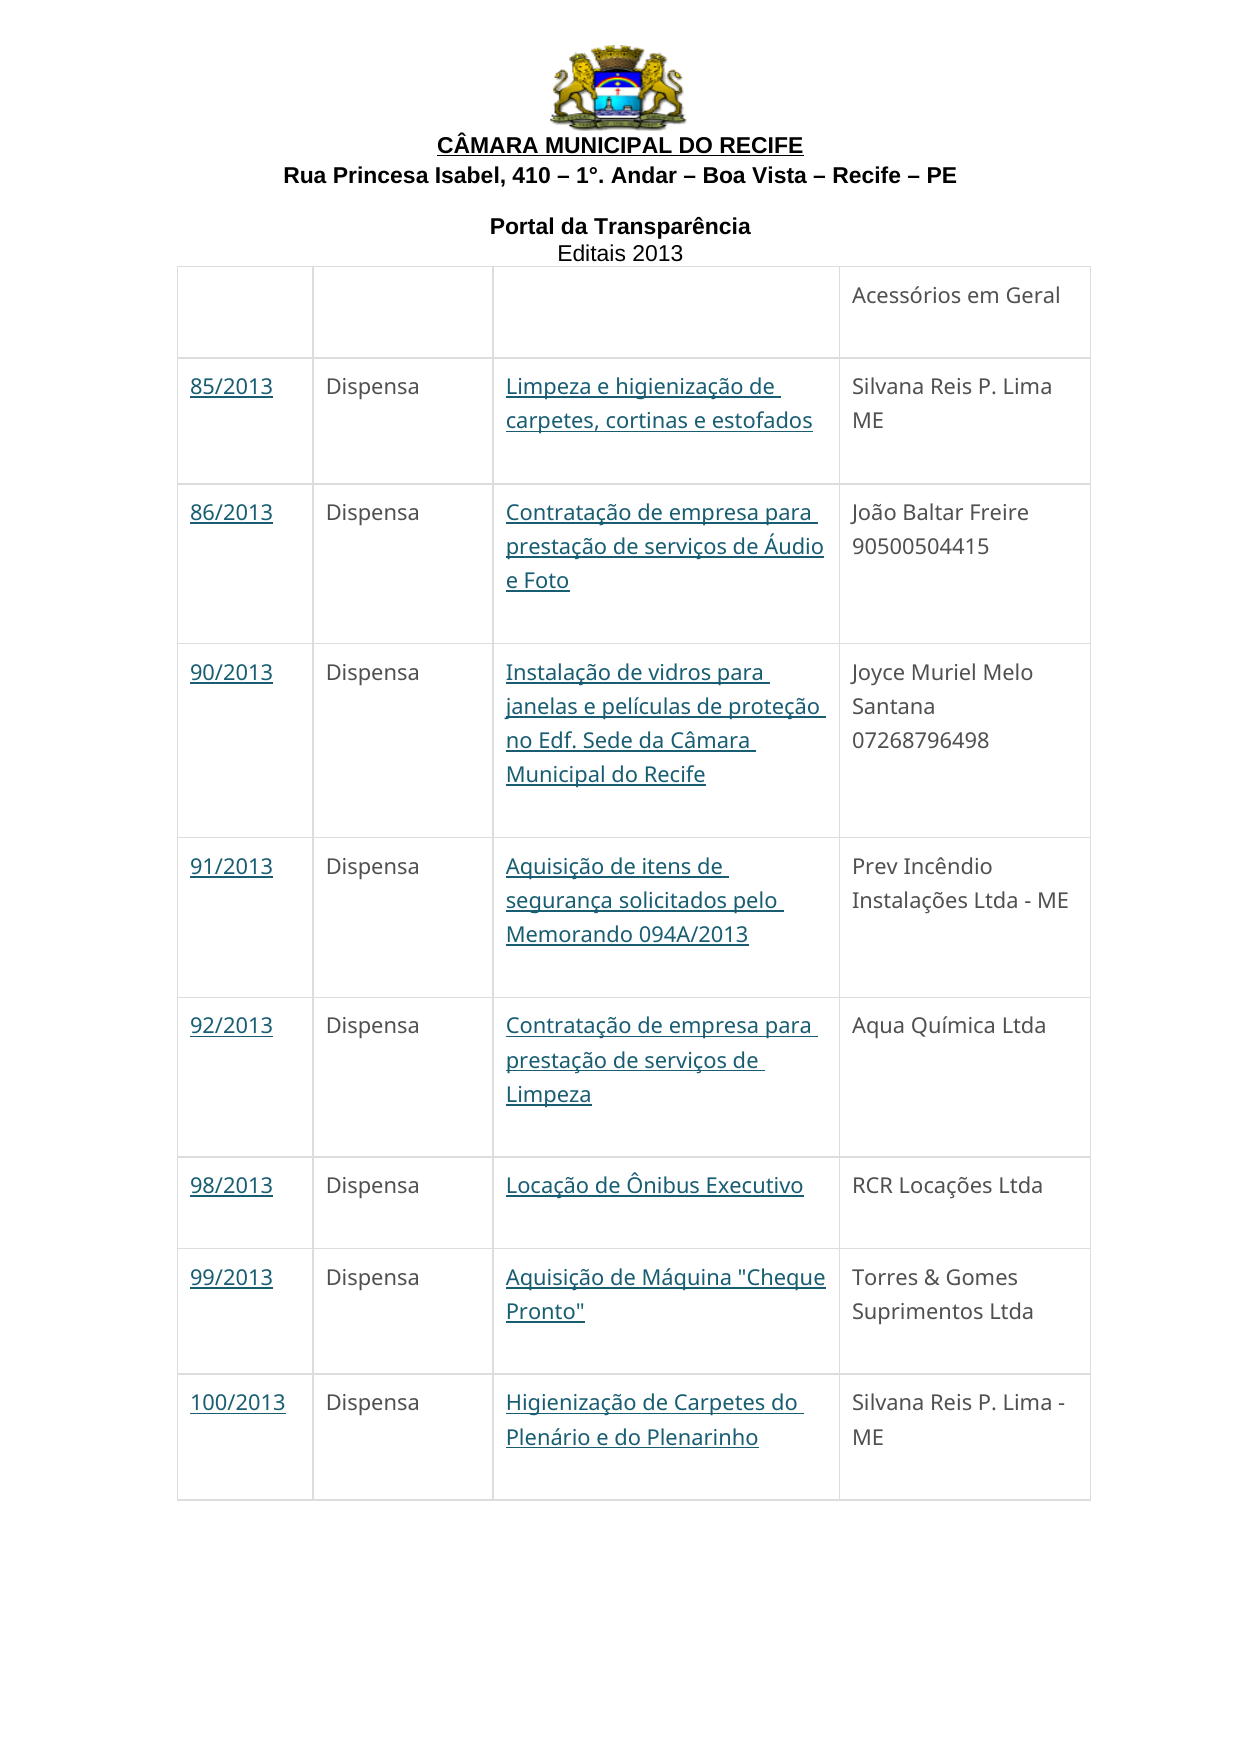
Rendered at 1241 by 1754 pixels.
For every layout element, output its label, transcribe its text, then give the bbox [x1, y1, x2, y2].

table_cell Torres & Gomes Suprimentos Ltda [840, 1249, 1090, 1373]
table_cell 90/2013 [178, 644, 312, 837]
table_cell Dispensa [314, 485, 492, 643]
table_cell [314, 267, 492, 357]
table_cell Contratação de empresa para prestação de serviços de Áudio e Foto [494, 485, 839, 643]
table_cell Dispensa [314, 359, 492, 483]
table_cell Dispensa [314, 1249, 492, 1373]
table_cell Aqua Química Ltda [840, 998, 1090, 1156]
table_cell 92/2013 [178, 998, 312, 1156]
table_cell Higienização de Carpetes do Plenário e do Plenarinho [494, 1375, 839, 1499]
table_cell Dispensa [314, 838, 492, 996]
table_cell Dispensa [314, 1158, 492, 1248]
table_cell Contratação de empresa para prestação de serviços de Limpeza [494, 998, 839, 1156]
table_cell Locação de Ônibus Executivo [494, 1158, 839, 1248]
table_cell [494, 267, 839, 357]
table_cell 98/2013 [178, 1158, 312, 1248]
table_cell Prev Incêndio Instalações Ltda - ME [840, 838, 1090, 996]
table_cell 99/2013 [178, 1249, 312, 1373]
table_cell Dispensa [314, 998, 492, 1156]
table_cell Instalação de vidros para janelas e películas de proteção no Edf. Sede da Câmara Municipal do Recife [494, 644, 839, 837]
table_cell Aquisição de itens de segurança solicitados pelo Memorando 094A/2013 [494, 838, 839, 996]
table_cell 100/2013 [178, 1375, 312, 1499]
table_cell 86/2013 [178, 485, 312, 643]
table_cell 85/2013 [178, 359, 312, 483]
table_cell Acessórios em Geral [840, 267, 1090, 357]
table_cell Limpeza e higienização de carpetes, cortinas e estofados [494, 359, 839, 483]
table_cell Dispensa [314, 1375, 492, 1499]
table_cell Joyce Muriel Melo Santana 07268796498 [840, 644, 1090, 837]
table_cell Dispensa [314, 644, 492, 837]
table_cell [178, 267, 312, 357]
table_cell Silvana Reis P. Lima ME [840, 359, 1090, 483]
table_cell RCR Locações Ltda [840, 1158, 1090, 1248]
table_cell Silvana Reis P. Lima - ME [840, 1375, 1090, 1499]
table_cell João Baltar Freire 90500504415 [840, 485, 1090, 643]
table_cell 91/2013 [178, 838, 312, 996]
table_cell Aquisição de Máquina "Cheque Pronto" [494, 1249, 839, 1373]
